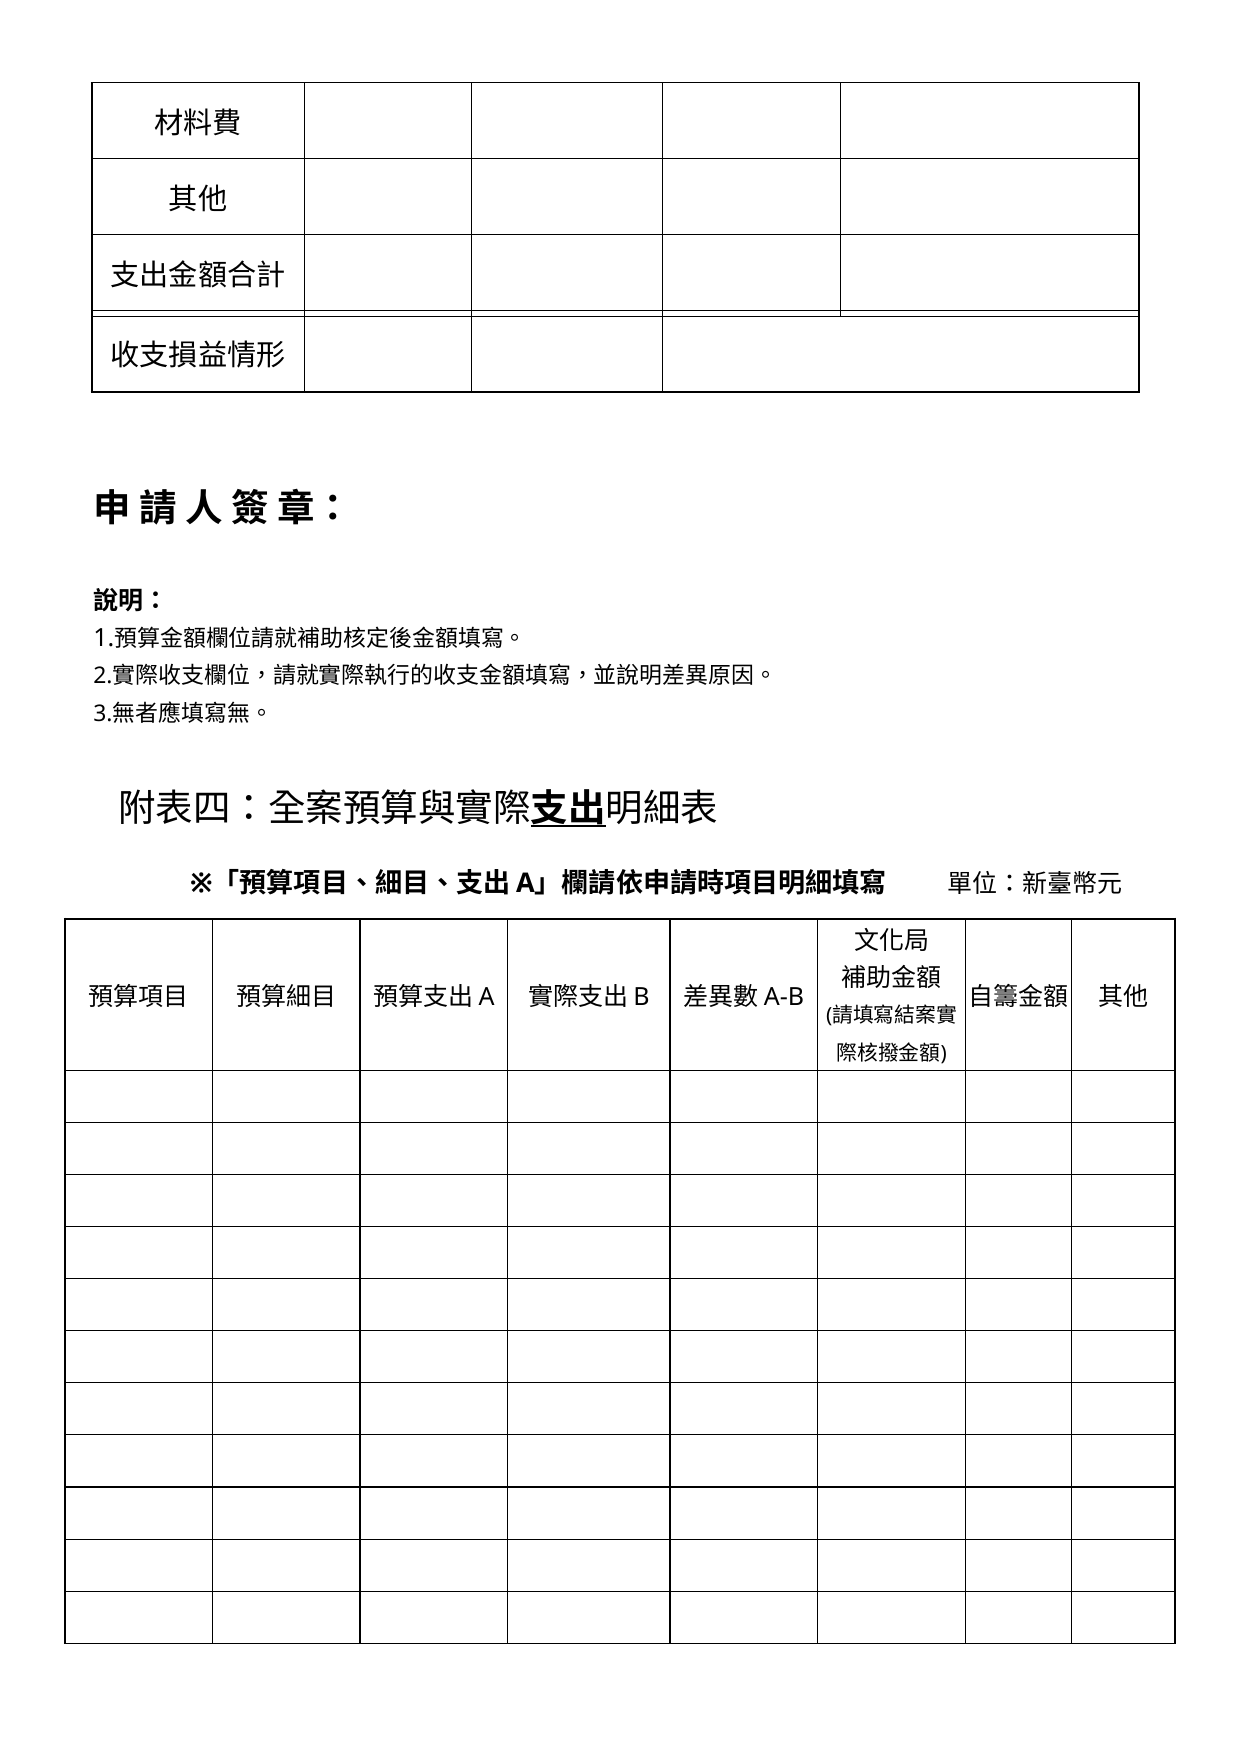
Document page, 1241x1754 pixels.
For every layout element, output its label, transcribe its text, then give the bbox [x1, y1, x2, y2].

table_cell [818, 1123, 965, 1174]
table_cell [361, 1123, 507, 1174]
table_cell [818, 1331, 965, 1382]
table_cell [361, 1071, 507, 1122]
table_cell [1072, 1540, 1174, 1591]
table_cell [966, 1175, 1071, 1226]
table_cell [508, 1175, 669, 1226]
table_cell [966, 1540, 1071, 1591]
table_cell [508, 1383, 669, 1434]
table_cell [966, 1123, 1071, 1174]
table_cell [841, 235, 1138, 310]
table_cell [1072, 1071, 1174, 1122]
table_cell [508, 1435, 669, 1486]
table_cell [213, 1175, 359, 1226]
table_cell [1072, 1592, 1174, 1643]
text 1.預算金額欄位請就補助核定後金額填寫。 [93, 618, 1122, 655]
table_cell [1072, 1435, 1174, 1486]
text 2.實際收支欄位，請就實際執行的收支金額填寫，並說明差異原因。 [93, 655, 1122, 693]
table_cell [361, 1592, 507, 1643]
table_cell [93, 311, 304, 316]
table_cell [671, 1331, 817, 1382]
table_cell [663, 235, 840, 310]
table_cell [508, 1540, 669, 1591]
table_header 實際支出B [508, 920, 669, 1070]
table_cell [966, 1383, 1071, 1434]
table_header 預算支出A [361, 920, 507, 1070]
table_cell [818, 1383, 965, 1434]
text ※「預算項目、細目、支出A」欄請依申請時項目明細填寫 單位：新臺幣元 [118, 843, 1122, 918]
table_cell [671, 1488, 817, 1538]
table_cell [508, 1227, 669, 1278]
table_cell [361, 1383, 507, 1434]
table_cell [671, 1071, 817, 1122]
table_cell [663, 311, 840, 316]
table_cell 支出金額合計 [93, 235, 304, 310]
table_cell [508, 1071, 669, 1122]
table_cell [305, 83, 471, 158]
table_header 自籌金額 [966, 920, 1071, 1070]
table_cell [818, 1435, 965, 1486]
text 申 請 人 簽 章： [93, 468, 1122, 543]
table_cell [841, 83, 1138, 158]
table_cell [1072, 1488, 1174, 1538]
table_cell [213, 1383, 359, 1434]
table_cell [663, 83, 840, 158]
table_cell [66, 1123, 212, 1174]
table_cell [818, 1488, 965, 1538]
table_cell [1072, 1227, 1174, 1278]
table_cell [818, 1071, 965, 1122]
table_cell [213, 1540, 359, 1591]
table_cell [361, 1435, 507, 1486]
table_cell [66, 1540, 212, 1591]
table_cell [472, 311, 662, 316]
table_cell [361, 1331, 507, 1382]
table_cell 收支損益情形 [93, 317, 304, 391]
table_cell [1072, 1331, 1174, 1382]
table_cell [671, 1540, 817, 1591]
table_cell [671, 1123, 817, 1174]
table_cell [213, 1279, 359, 1330]
table_cell [305, 159, 471, 234]
table_cell [66, 1175, 212, 1226]
table_cell [663, 159, 840, 234]
table_cell [671, 1435, 817, 1486]
table_cell [66, 1071, 212, 1122]
table_cell [66, 1435, 212, 1486]
table_cell [966, 1331, 1071, 1382]
table_cell [213, 1123, 359, 1174]
table_cell [966, 1227, 1071, 1278]
table_header 預算項目 [66, 920, 212, 1070]
table_cell [66, 1331, 212, 1382]
table_cell [213, 1488, 359, 1538]
text 說明： [93, 580, 1122, 618]
table_cell [966, 1279, 1071, 1330]
table_cell [966, 1592, 1071, 1643]
table_cell [508, 1488, 669, 1538]
table_cell [66, 1383, 212, 1434]
table_cell [818, 1592, 965, 1643]
table_cell [305, 317, 471, 391]
table_cell [66, 1592, 212, 1643]
table_cell [361, 1279, 507, 1330]
table_cell [966, 1488, 1071, 1538]
table_cell [671, 1592, 817, 1643]
table_cell [472, 235, 662, 310]
table_cell [66, 1488, 212, 1538]
table_cell [841, 159, 1138, 234]
table_cell [508, 1123, 669, 1174]
table_cell 材料費 [93, 83, 304, 158]
table_cell [818, 1540, 965, 1591]
table_cell [361, 1227, 507, 1278]
table_cell [1072, 1123, 1174, 1174]
table_cell [663, 317, 1138, 391]
table_cell [472, 159, 662, 234]
table_cell [213, 1071, 359, 1122]
table_cell [818, 1279, 965, 1330]
table_cell [361, 1175, 507, 1226]
table_cell [66, 1279, 212, 1330]
table_cell [966, 1435, 1071, 1486]
table_cell [472, 83, 662, 158]
table_cell [818, 1175, 965, 1226]
table_cell [213, 1331, 359, 1382]
table_cell [966, 1071, 1071, 1122]
table_cell [213, 1435, 359, 1486]
table_cell 其他 [93, 159, 304, 234]
table_cell [671, 1227, 817, 1278]
table_cell [1072, 1383, 1174, 1434]
table_cell [671, 1383, 817, 1434]
table_cell [508, 1331, 669, 1382]
table_cell [213, 1592, 359, 1643]
table_header 差異數A-B [671, 920, 817, 1070]
table_cell [508, 1592, 669, 1643]
table_cell [841, 311, 1138, 316]
table_cell [671, 1279, 817, 1330]
text 附表四：全案預算與實際支出明細表 [118, 768, 1122, 843]
table_cell [1072, 1279, 1174, 1330]
table_cell [1072, 1175, 1174, 1226]
table_header 預算細目 [213, 920, 359, 1070]
table_header 文化局 補助金額 (請填寫結案實際核撥金額) [818, 920, 965, 1070]
table_cell [361, 1540, 507, 1591]
text 3.無者應填寫無。 [93, 693, 1122, 730]
table_cell [508, 1279, 669, 1330]
table_cell [818, 1227, 965, 1278]
table_cell [472, 317, 662, 391]
table_header 其他 [1072, 920, 1174, 1070]
table_cell [671, 1175, 817, 1226]
table_cell [305, 235, 471, 310]
table_cell [66, 1227, 212, 1278]
table_cell [305, 311, 471, 316]
table_cell [361, 1488, 507, 1538]
table_cell [213, 1227, 359, 1278]
